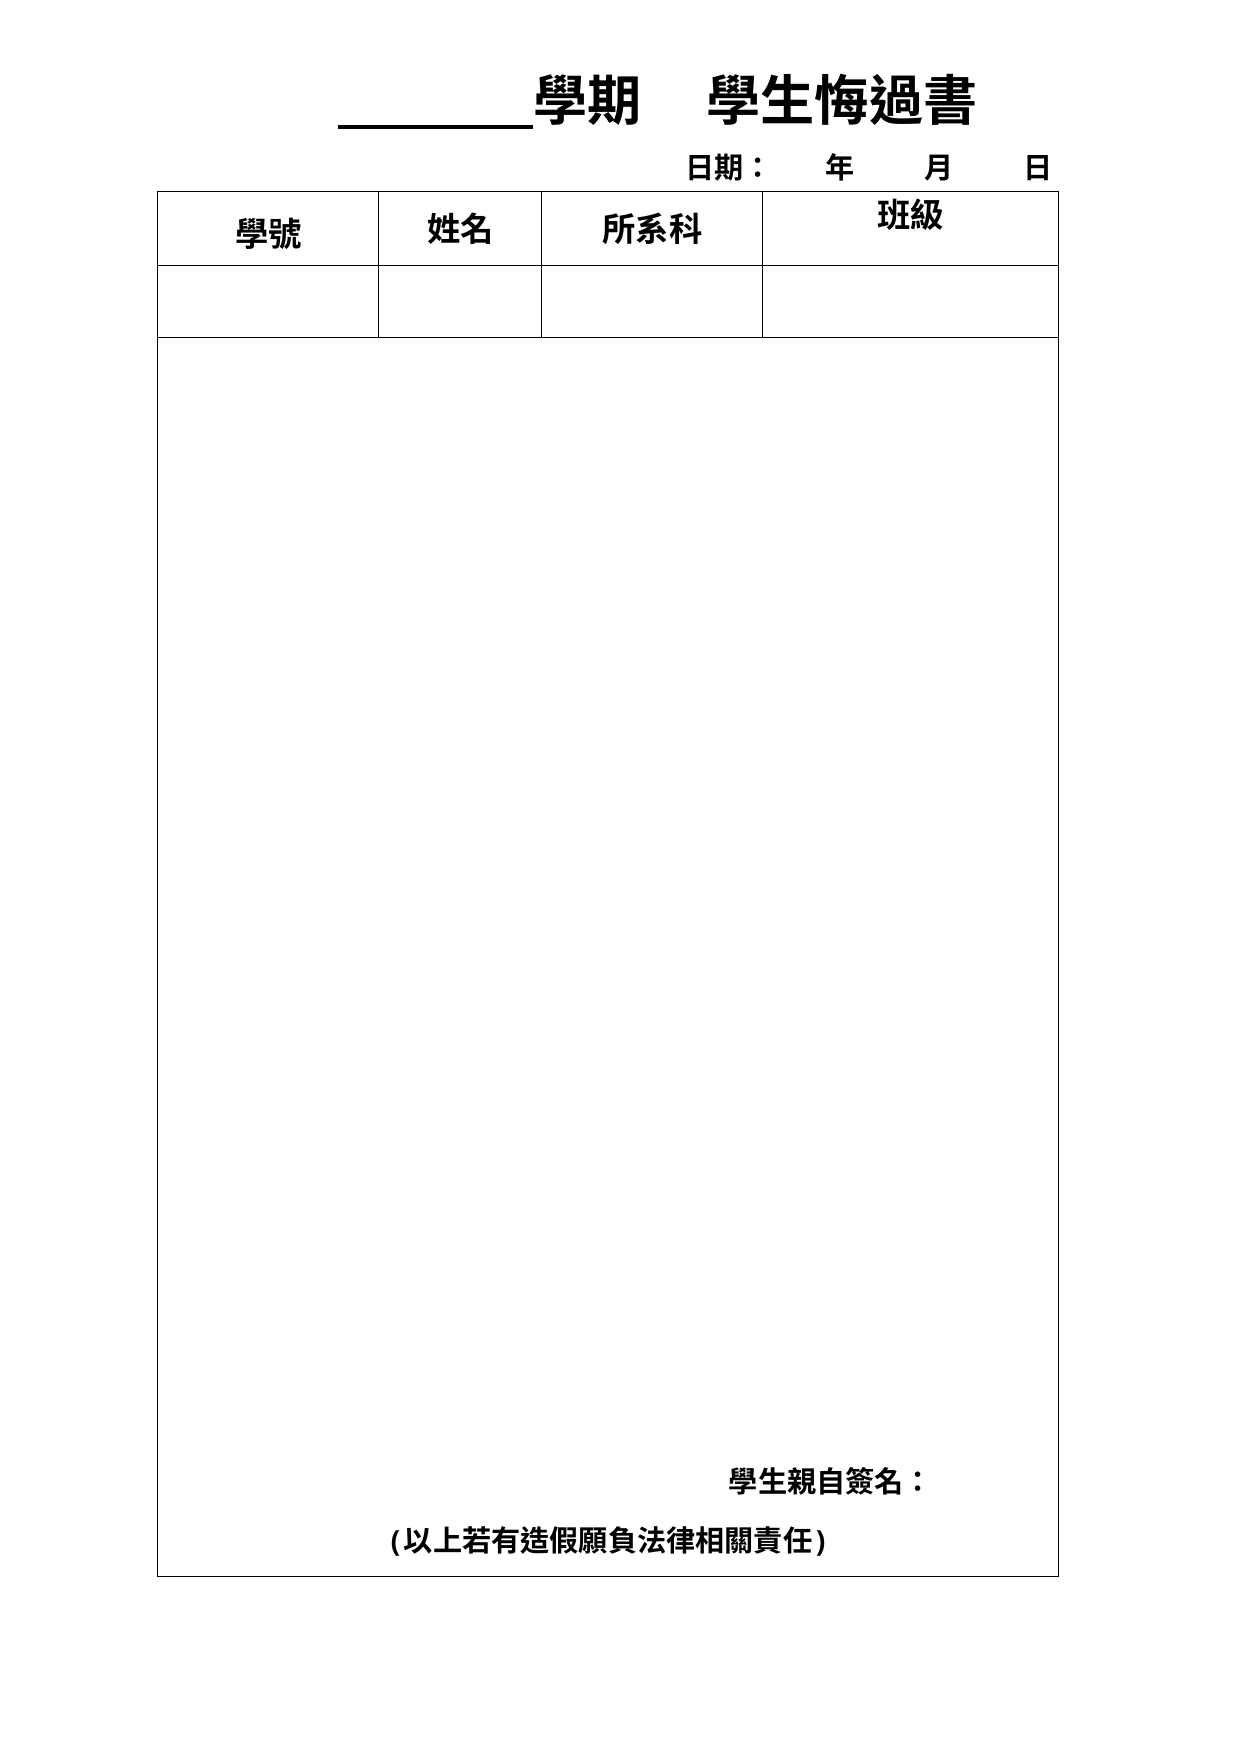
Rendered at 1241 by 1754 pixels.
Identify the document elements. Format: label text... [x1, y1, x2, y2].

table_cell 學生親自簽名： (以上若有造假願負法律相關責任) [158, 338, 1058, 1576]
table_cell [158, 266, 378, 337]
table_cell [763, 266, 1058, 337]
table_cell [542, 266, 762, 337]
table_header 學號 [158, 192, 378, 265]
text 學期 學生悔過書 [262, 74, 1053, 132]
table_header 所系科 [542, 192, 762, 265]
text 日期： 年 月 日 [262, 132, 1053, 191]
table_cell [379, 266, 541, 337]
table_header 姓名 [379, 192, 541, 265]
table_header 班級 [763, 192, 1058, 265]
